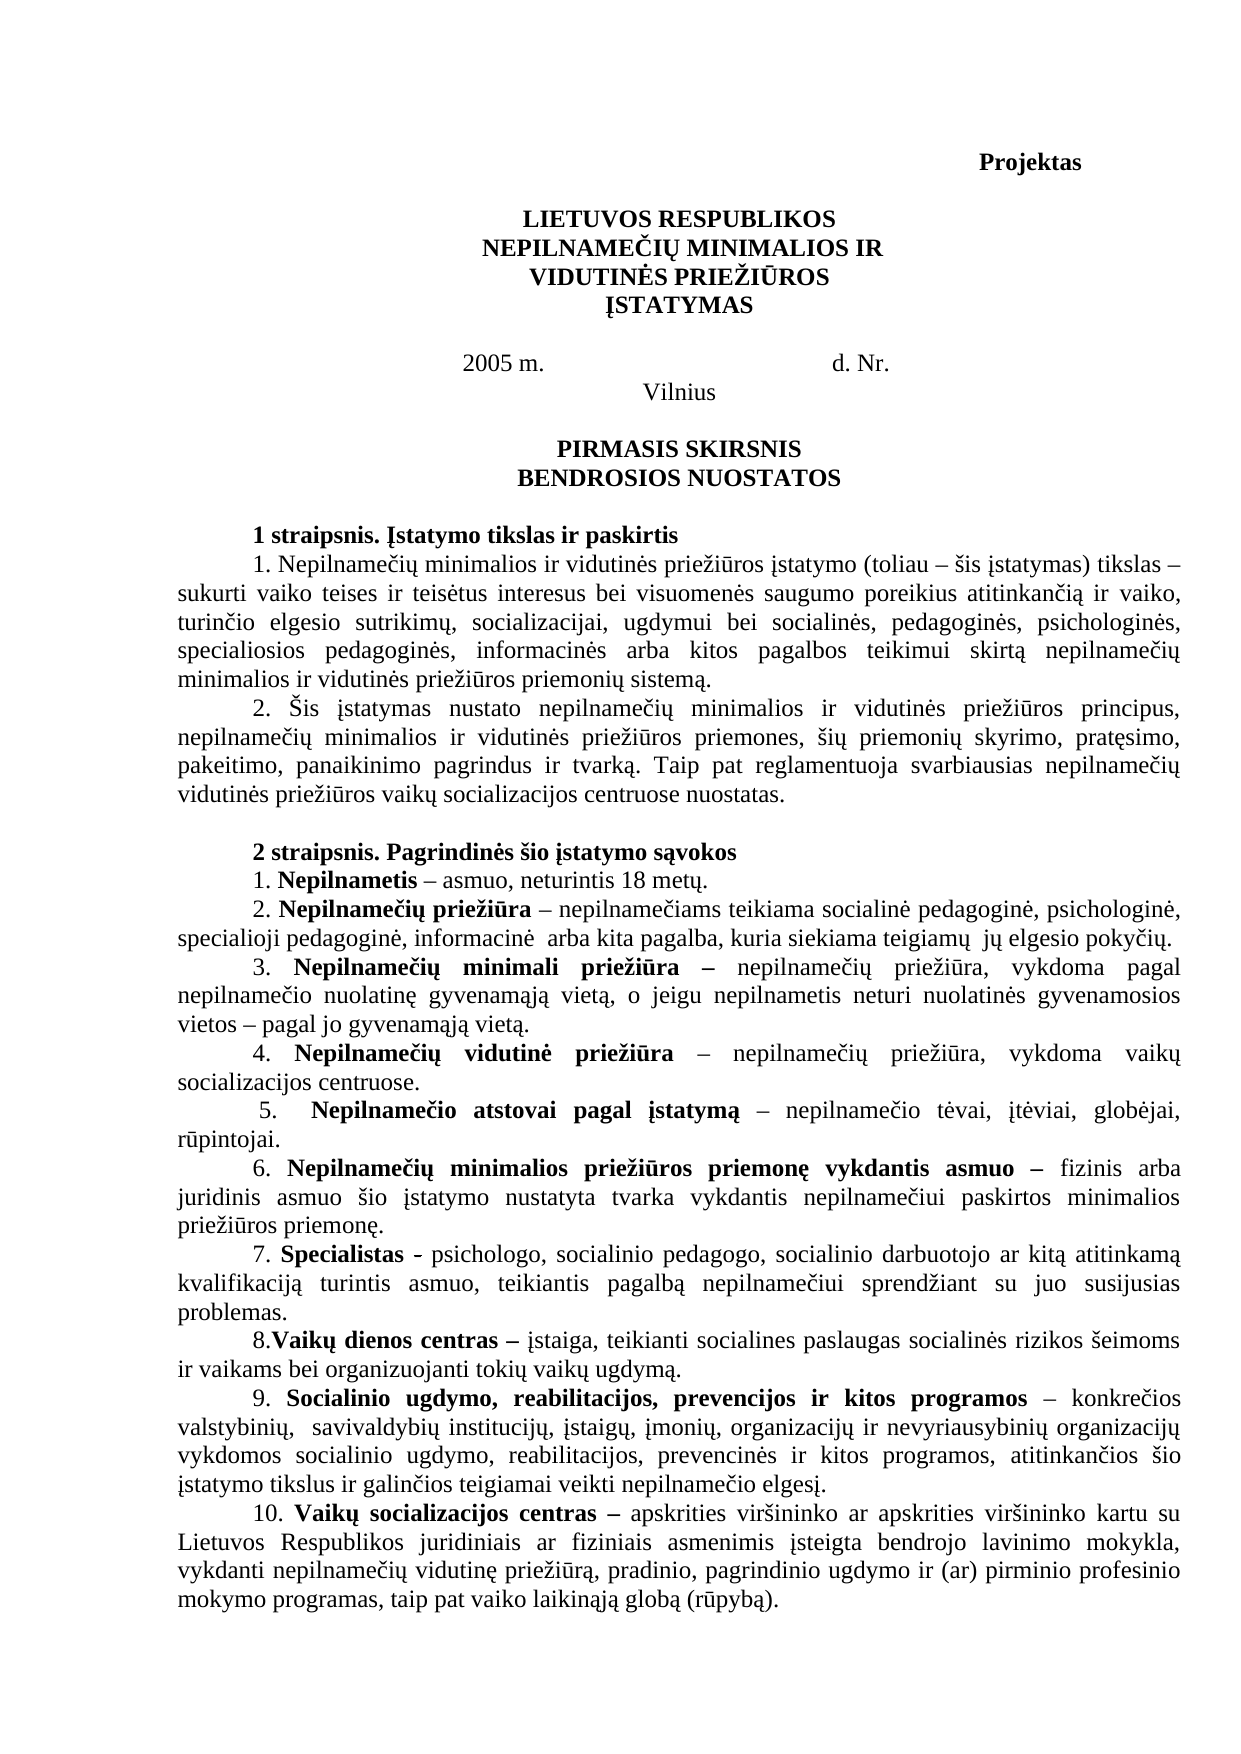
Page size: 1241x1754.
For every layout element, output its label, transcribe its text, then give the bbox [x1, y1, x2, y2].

text 10. Vaikų socializacijos centras – apskrities viršininko ar apskrities viršininko kartu su Lietuvos Respublikos juridiniais ar fiziniais asmenimis įsteigta bendrojo lavinimo mokykla, vykdanti nepilnamečių vidutinę priežiūrą, pradinio, pagrindinio ugdymo ir (ar) pirminio profesinio mokymo programas, taip pat vaiko laikinąją globą (rūpybą). [177, 1498, 1181, 1613]
text 1. Nepilnametis – asmuo, neturintis 18 metų. [177, 866, 1181, 894]
text 8.Vaikų dienos centras – įstaiga, teikianti socialines paslaugas socialinės rizikos šeimoms ir vaikams bei organizuojanti tokių vaikų ugdymą. [177, 1326, 1181, 1383]
text PIRMASIS SKIRSNIS [177, 434, 1181, 463]
text Vilnius [177, 377, 1181, 406]
text Projektas [792, 147, 1181, 176]
text NEPILNAMEČIŲ MINIMALIOS IR [177, 233, 1181, 262]
text 7. Specialistas - psichologo, socialinio pedagogo, socialinio darbuotojo ar kitą atitinkamą kvalifikaciją turintis asmuo, teikiantis pagalbą nepilnamečiui sprendžiant su juo susijusias problemas. [177, 1239, 1181, 1326]
text 5. Nepilnamečio atstovai pagal įstatymą – nepilnamečio tėvai, įtėviai, globėjai, rūpintojai. [177, 1096, 1181, 1153]
text 6. Nepilnamečių minimalios priežiūros priemonę vykdantis asmuo – fizinis arba juridinis asmuo šio įstatymo nustatyta tvarka vykdantis nepilnamečiui paskirtos minimalios priežiūros priemonę. [177, 1153, 1181, 1239]
text 2 straipsnis. Pagrindinės šio įstatymo sąvokos [177, 837, 1181, 866]
text 1. Nepilnamečių minimalios ir vidutinės priežiūros įstatymo (toliau – šis įstatymas) tikslas – sukurti vaiko teises ir teisėtus interesus bei visuomenės saugumo poreikius atitinkančią ir vaiko, turinčio elgesio sutrikimų, socializacijai, ugdymui bei socialinės, pedagoginės, psichologinės, specialiosios pedagoginės, informacinės arba kitos pagalbos teikimui skirtą nepilnamečių minimalios ir vidutinės priežiūros priemonių sistemą. [177, 549, 1181, 693]
text 3. Nepilnamečių minimali priežiūra – nepilnamečių priežiūra, vykdoma pagal nepilnamečio nuolatinę gyvenamąją vietą, o jeigu nepilnametis neturi nuolatinės gyvenamosios vietos – pagal jo gyvenamąją vietą. [177, 952, 1181, 1038]
text 2. Nepilnamečių priežiūra – nepilnamečiams teikiama socialinė pedagoginė, psichologinė, specialioji pedagoginė, informacinė arba kita pagalba, kuria siekiama teigiamų jų elgesio pokyčių. [177, 894, 1181, 952]
text 2005 m. d. Nr. [177, 348, 1181, 377]
text 4. Nepilnamečių vidutinė priežiūra – nepilnamečių priežiūra, vykdoma vaikų socializacijos centruose. [177, 1038, 1181, 1096]
text 1 straipsnis. Įstatymo tikslas ir paskirtis [177, 521, 1181, 549]
text VIDUTINĖS PRIEŽIŪROS [177, 262, 1181, 291]
text 9. Socialinio ugdymo, reabilitacijos, prevencijos ir kitos programos – konkrečios valstybinių, savivaldybių institucijų, įstaigų, įmonių, organizacijų ir nevyriausybinių organizacijų vykdomos socialinio ugdymo, reabilitacijos, prevencinės ir kitos programos, atitinkančios šio įstatymo tikslus ir galinčios teigiamai veikti nepilnamečio elgesį. [177, 1383, 1181, 1498]
text LIETUVOS RESPUBLIKOS [177, 204, 1181, 233]
text 2. Šis įstatymas nustato nepilnamečių minimalios ir vidutinės priežiūros principus, nepilnamečių minimalios ir vidutinės priežiūros priemones, šių priemonių skyrimo, pratęsimo, pakeitimo, panaikinimo pagrindus ir tvarką. Taip pat reglamentuoja svarbiausias nepilnamečių vidutinės priežiūros vaikų socializacijos centruose nuostatas. [177, 693, 1181, 808]
text BENDROSIOS NUOSTATOS [177, 463, 1181, 492]
text ĮSTATYMAS [177, 291, 1181, 319]
